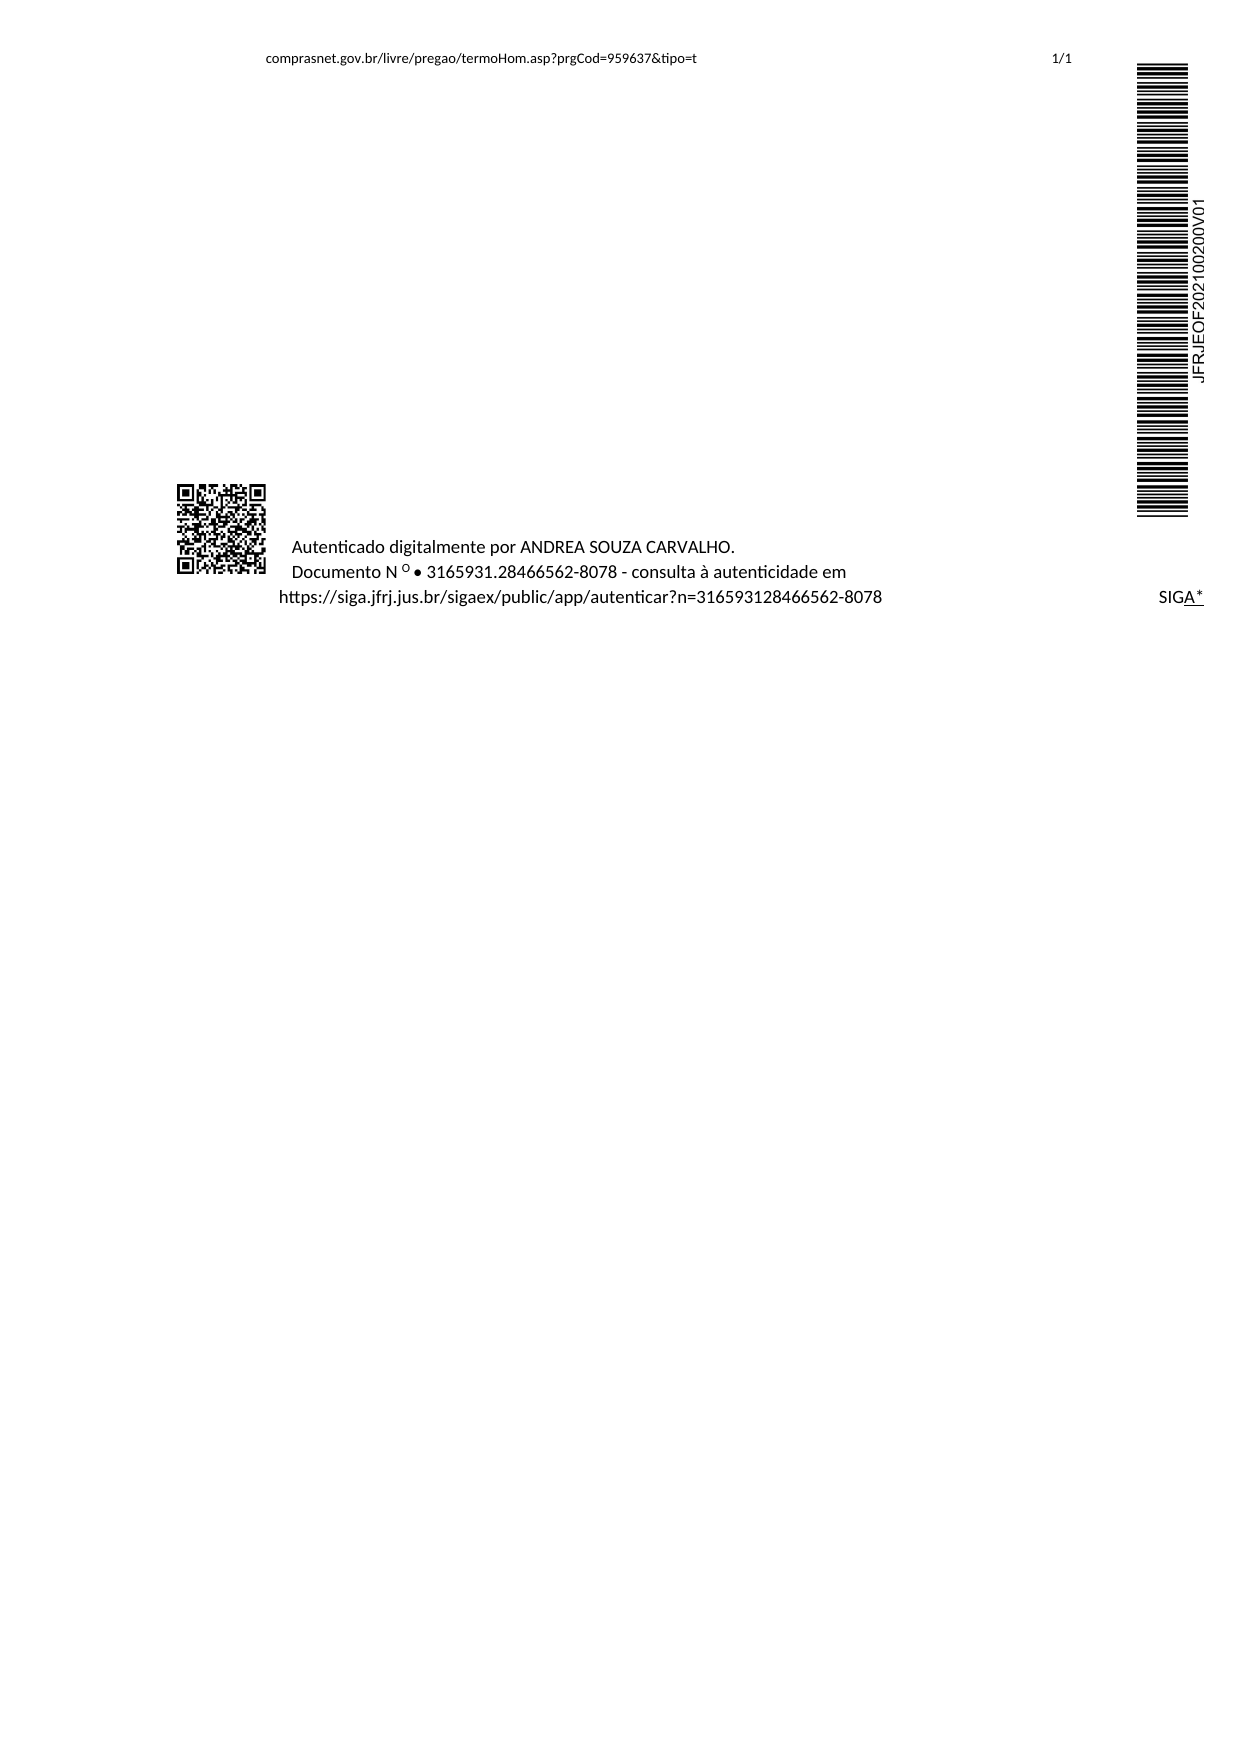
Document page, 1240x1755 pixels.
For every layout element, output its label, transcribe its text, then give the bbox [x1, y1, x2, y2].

text https://siga.jfrj.jus.br/sigaex/public/app/autenticar?n=316593128466562-8078 SIGA* [168, 585, 1204, 608]
text Documento N O • 3165931.28466562-8078 - consulta à autenticidade em [194, 560, 1204, 583]
text comprasnet.gov.br/livre/pregao/termoHom.asp?prgCod=959637&tipo=t 1/1 [168, 49, 1204, 517]
text Autenticado digitalmente por ANDREA SOUZA CARVALHO. [266, 535, 1204, 558]
